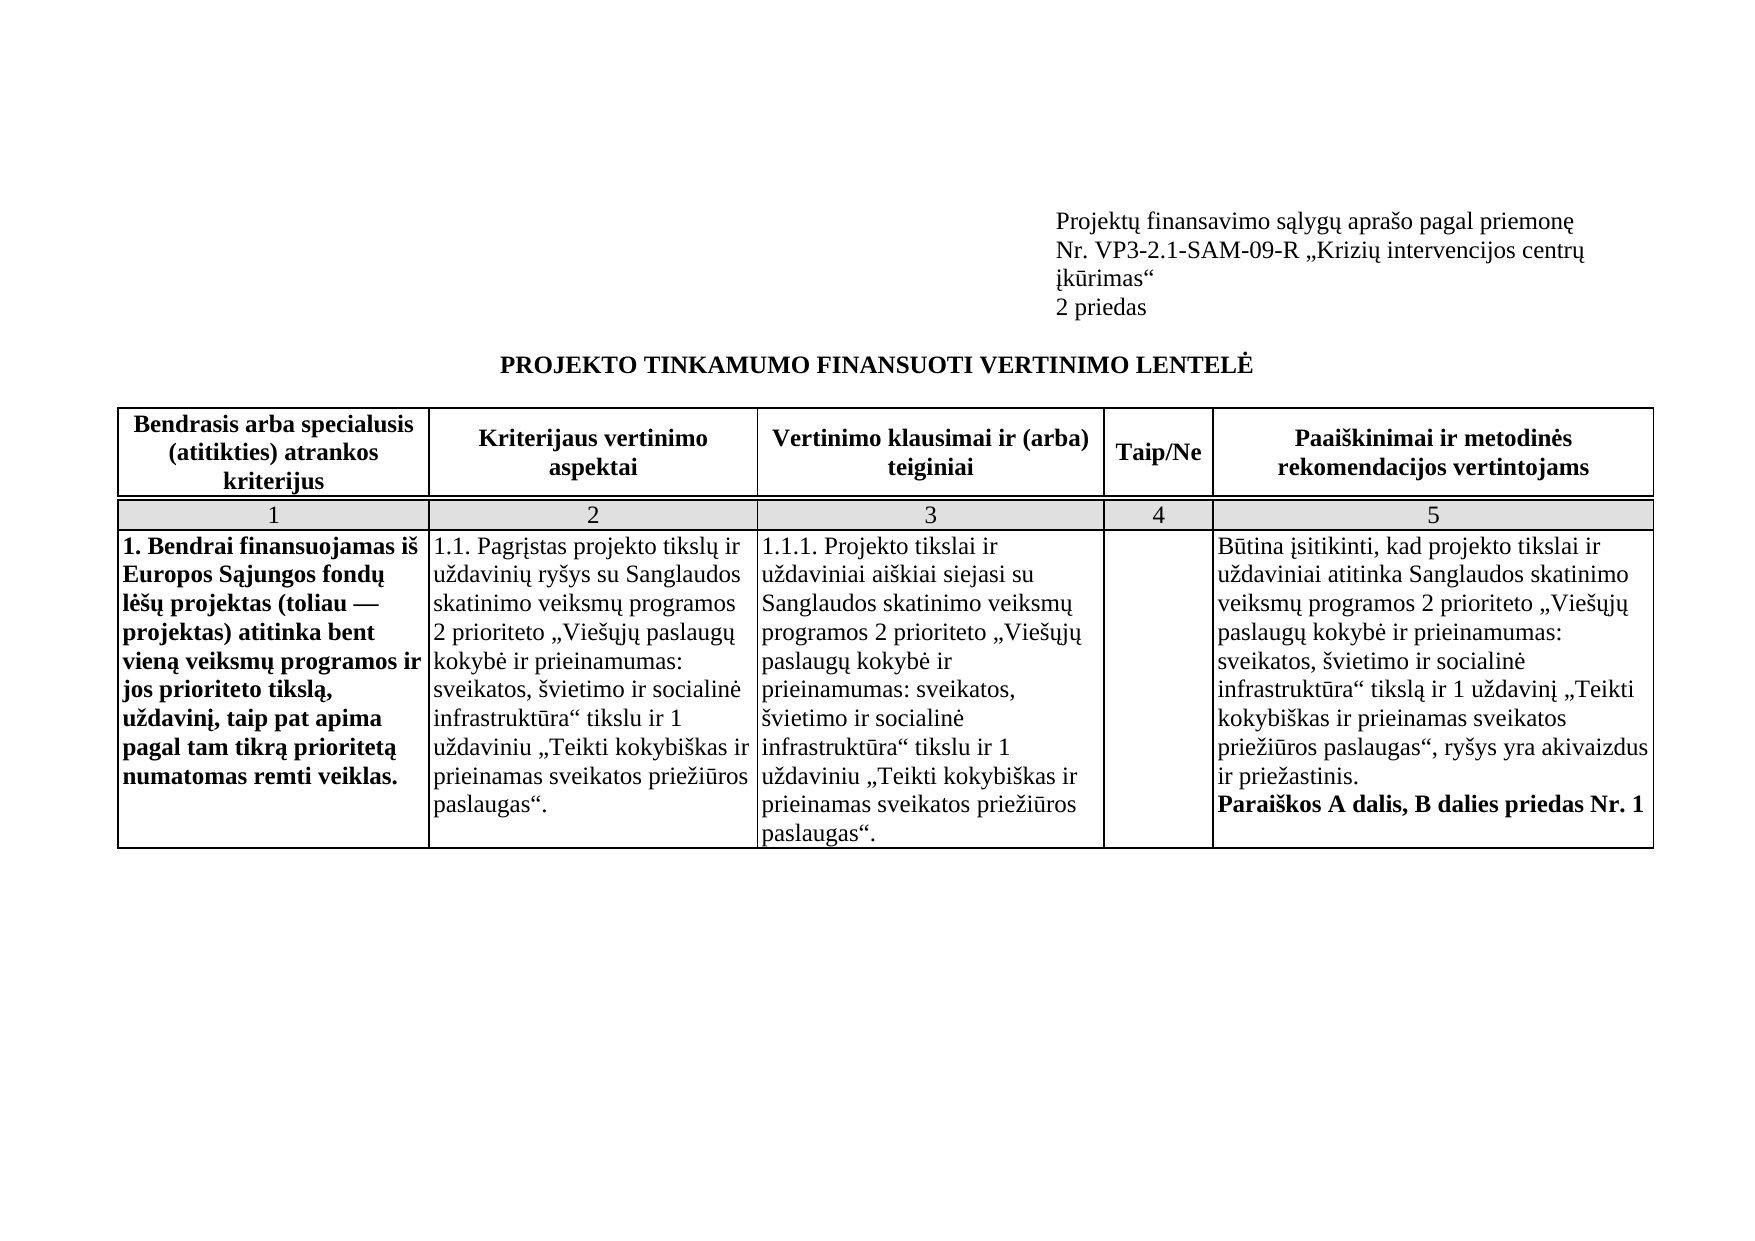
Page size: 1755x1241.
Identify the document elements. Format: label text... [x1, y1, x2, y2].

table_header Vertinimo klausimai ir (arba) teiginiai [758, 409, 1103, 495]
table_header 4 [1105, 501, 1212, 529]
table_header 3 [758, 501, 1103, 529]
table_header 5 [1214, 501, 1653, 529]
table_cell Būtina įsitikinti, kad projekto tikslai ir uždaviniai atitinka Sanglaudos skatinimo veiksmų programos 2 prioriteto „Viešųjų paslaugų kokybė ir prieinamumas: sveikatos, švietimo ir socialinė infrastruktūra“ tikslą ir 1 uždavinį „Teikti kokybiškas ir prieinamas sveikatos priežiūros paslaugas“, ryšys yra akivaizdus ir priežastinis. Paraiškos A dalis, B dalies priedas Nr. 1 [1214, 531, 1653, 847]
table_cell 1.1.1. Projekto tikslai ir uždaviniai aiškiai siejasi su Sanglaudos skatinimo veiksmų programos 2 prioriteto „Viešųjų paslaugų kokybė ir prieinamumas: sveikatos, švietimo ir socialinė infrastruktūra“ tikslu ir 1 uždaviniu „Teikti kokybiškas ir prieinamas sveikatos priežiūros paslaugas“. [758, 531, 1103, 847]
text Projektų finansavimo sąlygų aprašo pagal priemonę [1056, 206, 1636, 235]
table_header 2 [430, 501, 757, 529]
text PROJEKTO TINKAMUMO FINANSUOTI VERTINIMO LENTELĖ [118, 350, 1636, 378]
table_header Paaiškinimai ir metodinės rekomendacijos vertintojams [1214, 409, 1653, 495]
table_header Bendrasis arba specialusis (atitikties) atrankos kriterijus [119, 409, 428, 495]
table_cell 1.1. Pagrįstas projekto tikslų ir uždavinių ryšys su Sanglaudos skatinimo veiksmų programos 2 prioriteto „Viešųjų paslaugų kokybė ir prieinamumas: sveikatos, švietimo ir socialinė infrastruktūra“ tikslu ir 1 uždaviniu „Teikti kokybiškas ir prieinamas sveikatos priežiūros paslaugas“. [430, 531, 757, 847]
text Nr. VP3-2.1-SAM-09-R „Krizių intervencijos centrų įkūrimas“ [1056, 235, 1636, 292]
table_cell 1. Bendrai finansuojamas iš Europos Sąjungos fondų lėšų projektas (toliau — projektas) atitinka bent vieną veiksmų programos ir jos prioriteto tikslą, uždavinį, taip pat apima pagal tam tikrą prioritetą numatomas remti veiklas. [119, 531, 428, 847]
table_header Kriterijaus vertinimo aspektai [430, 409, 757, 495]
table_header Taip/Ne [1105, 409, 1212, 495]
table_cell [1105, 531, 1212, 847]
table_header 1 [119, 501, 428, 529]
text 2 priedas [1056, 292, 1636, 321]
